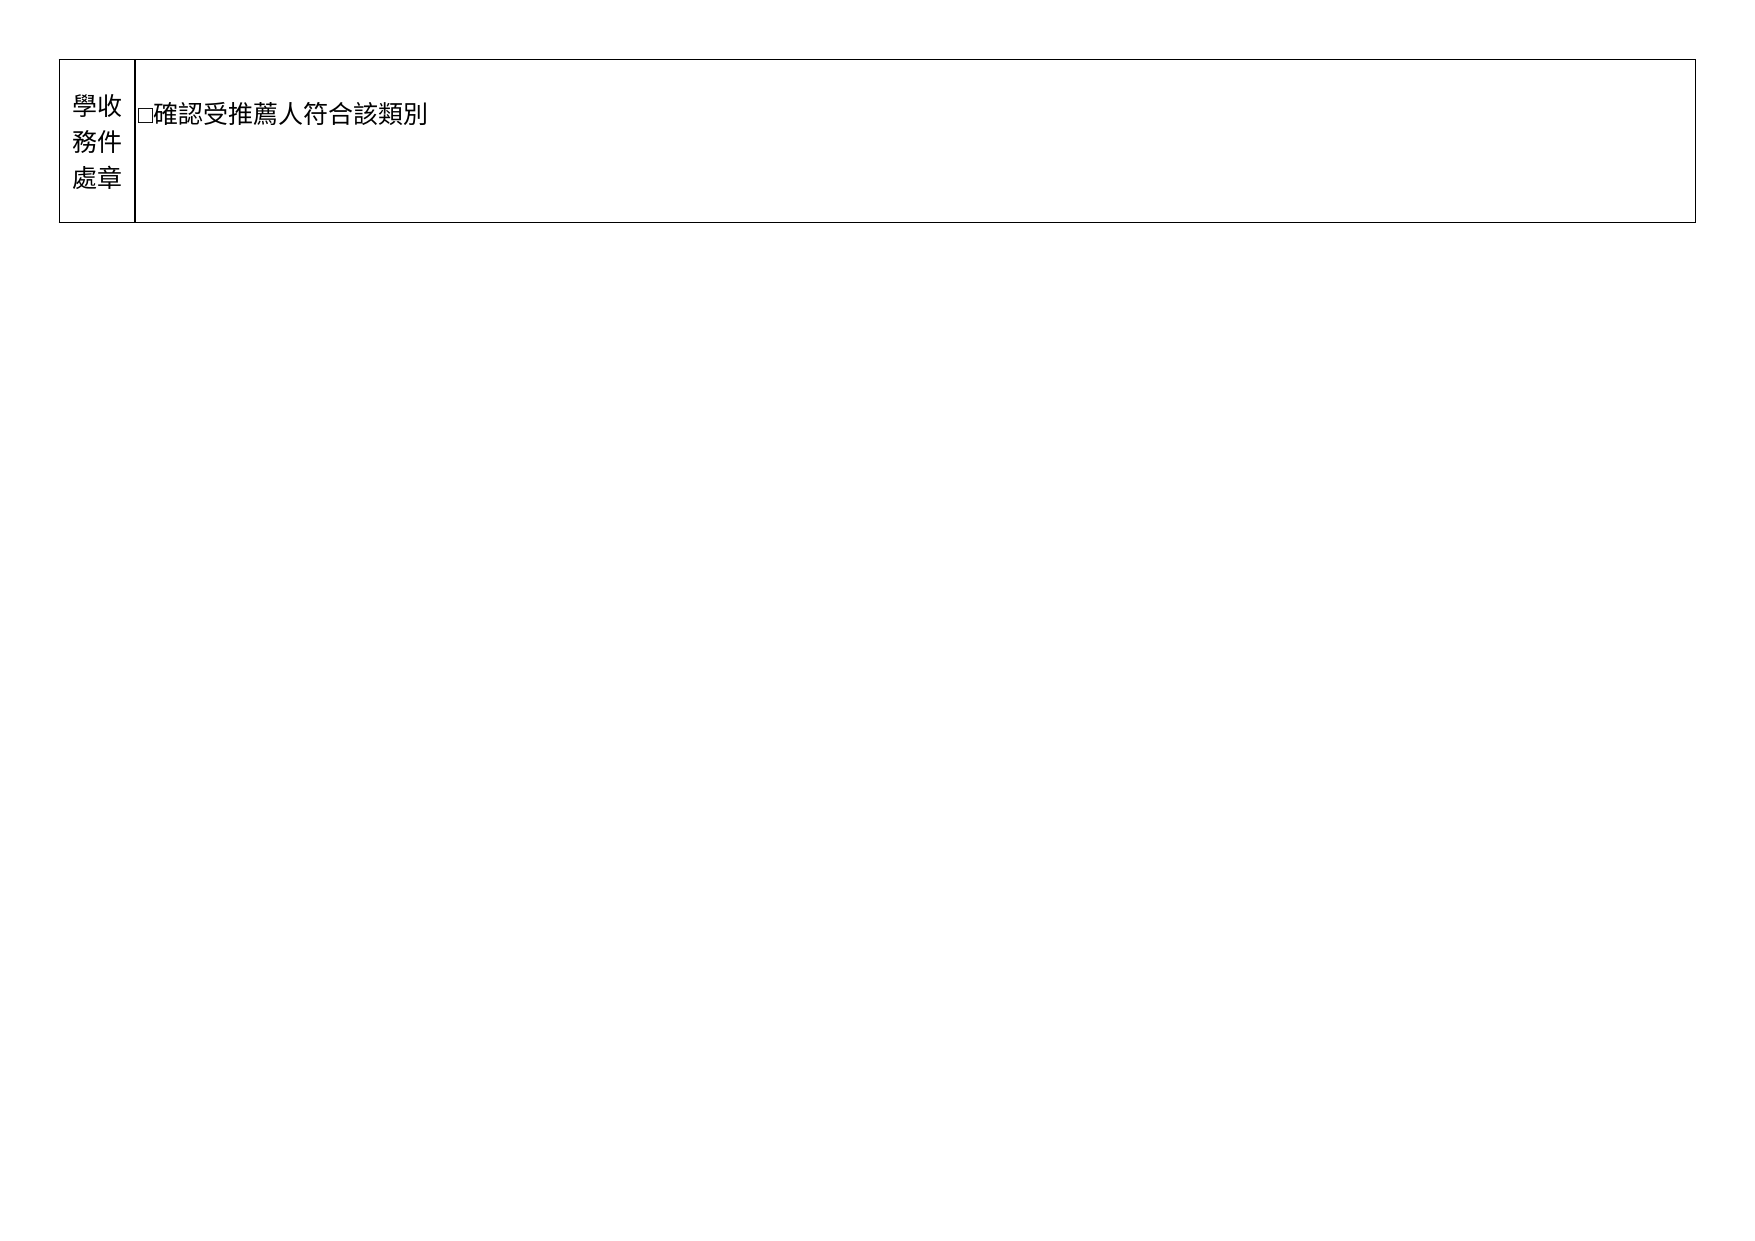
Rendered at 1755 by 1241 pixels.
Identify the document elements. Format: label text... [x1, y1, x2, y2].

table_cell 學收 務件 處章 [60, 60, 134, 222]
table_cell □確認受推薦人符合該類別 [136, 60, 1695, 222]
